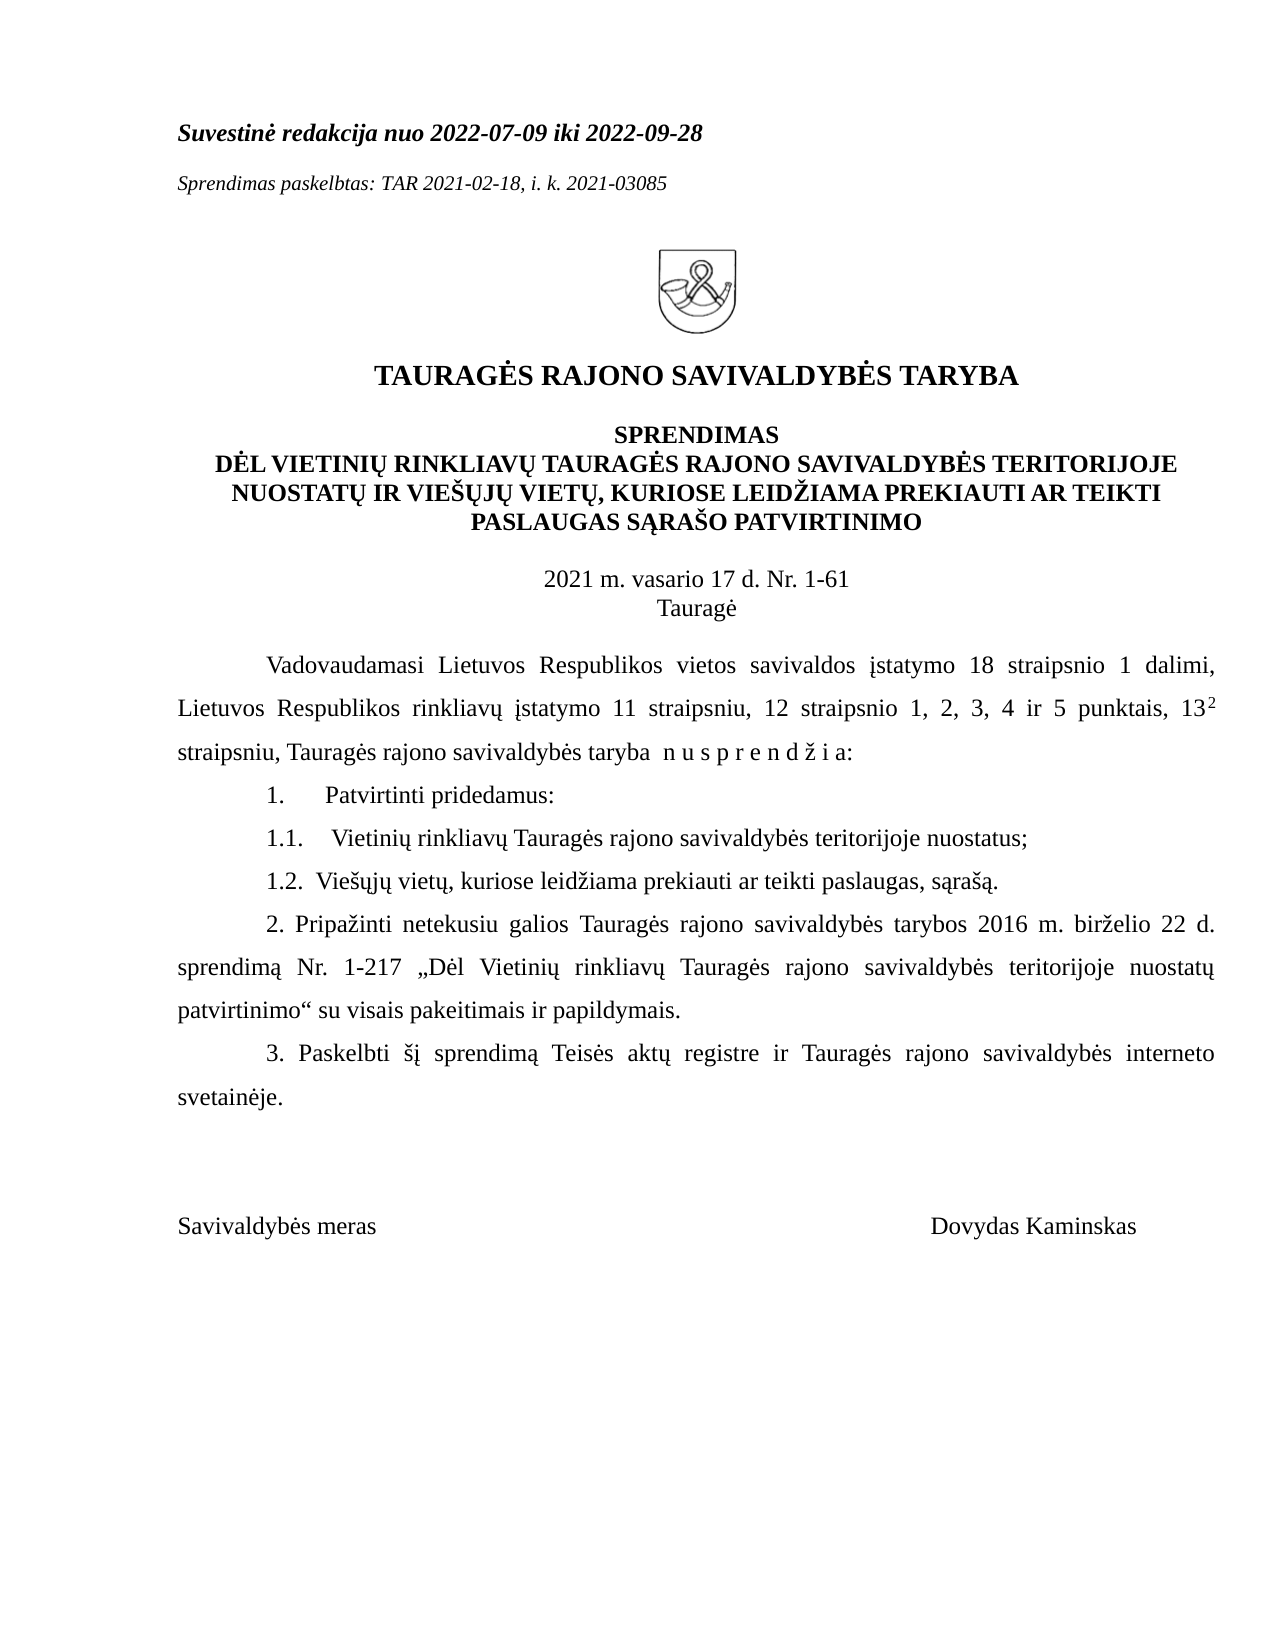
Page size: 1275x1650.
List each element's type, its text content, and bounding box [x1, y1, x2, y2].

subtitle 1. Patvirtinti pridedamus: [177, 780, 1216, 808]
text TAURAGĖS RAJONO SAVIVALDYBĖS TARYBA [177, 358, 1216, 392]
text DĖL VIETINIŲ RINKLIAVŲ TAURAGĖS RAJONO SAVIVALDYBĖS TERITORIJOJE NUOSTATŲ IR VIEŠŲJŲ VIETŲ, KURIOSE LEIDŽIAMA PREKIAUTI AR TEIKTI PASLAUGAS SĄRAŠO PATVIRTINIMO [177, 449, 1216, 535]
subtitle 1.2. Viešųjų vietų, kuriose leidžiama prekiauti ar teikti paslaugas, sąrašą. [177, 866, 1216, 895]
subtitle 2. Pripažinti netekusiu galios Tauragės rajono savivaldybės tarybos 2016 m. birželio 22 d. sprendimą Nr. 1-217 „Dėl Vietinių rinkliavų Tauragės rajono savivaldybės teritorijoje nuostatų patvirtinimo“ su visais pakeitimais ir papildymais. [177, 909, 1216, 1024]
text Suvestinė redakcija nuo 2022-07-09 iki 2022-09-28 [177, 118, 1216, 147]
text Tauragė [177, 593, 1216, 622]
subtitle 1.1. Vietinių rinkliavų Tauragės rajono savivaldybės teritorijoje nuostatus; [177, 823, 1216, 852]
subtitle Vadovaudamasi Lietuvos Respublikos vietos savivaldos įstatymo 18 straipsnio 1 dalimi, Lietuvos Respublikos rinkliavų įstatymo 11 straipsniu, 12 straipsnio 1, 2, 3, 4 ir 5 punktais, 132 straipsniu, Tauragės rajono savivaldybės taryba n u s p r e n d ž i a: [177, 650, 1216, 765]
text Savivaldybės meras Dovydas Kaminskas [177, 1211, 1216, 1240]
text SPRENDIMAS [177, 420, 1216, 449]
text 3. Paskelbti šį sprendimą Teisės aktų registre ir Tauragės rajono savivaldybės interneto svetainėje. [177, 1038, 1216, 1110]
text Sprendimas paskelbtas: TAR 2021-02-18, i. k. 2021-03085 [177, 171, 1216, 195]
text 2021 m. vasario 17 d. Nr. 1-61 [177, 564, 1216, 593]
